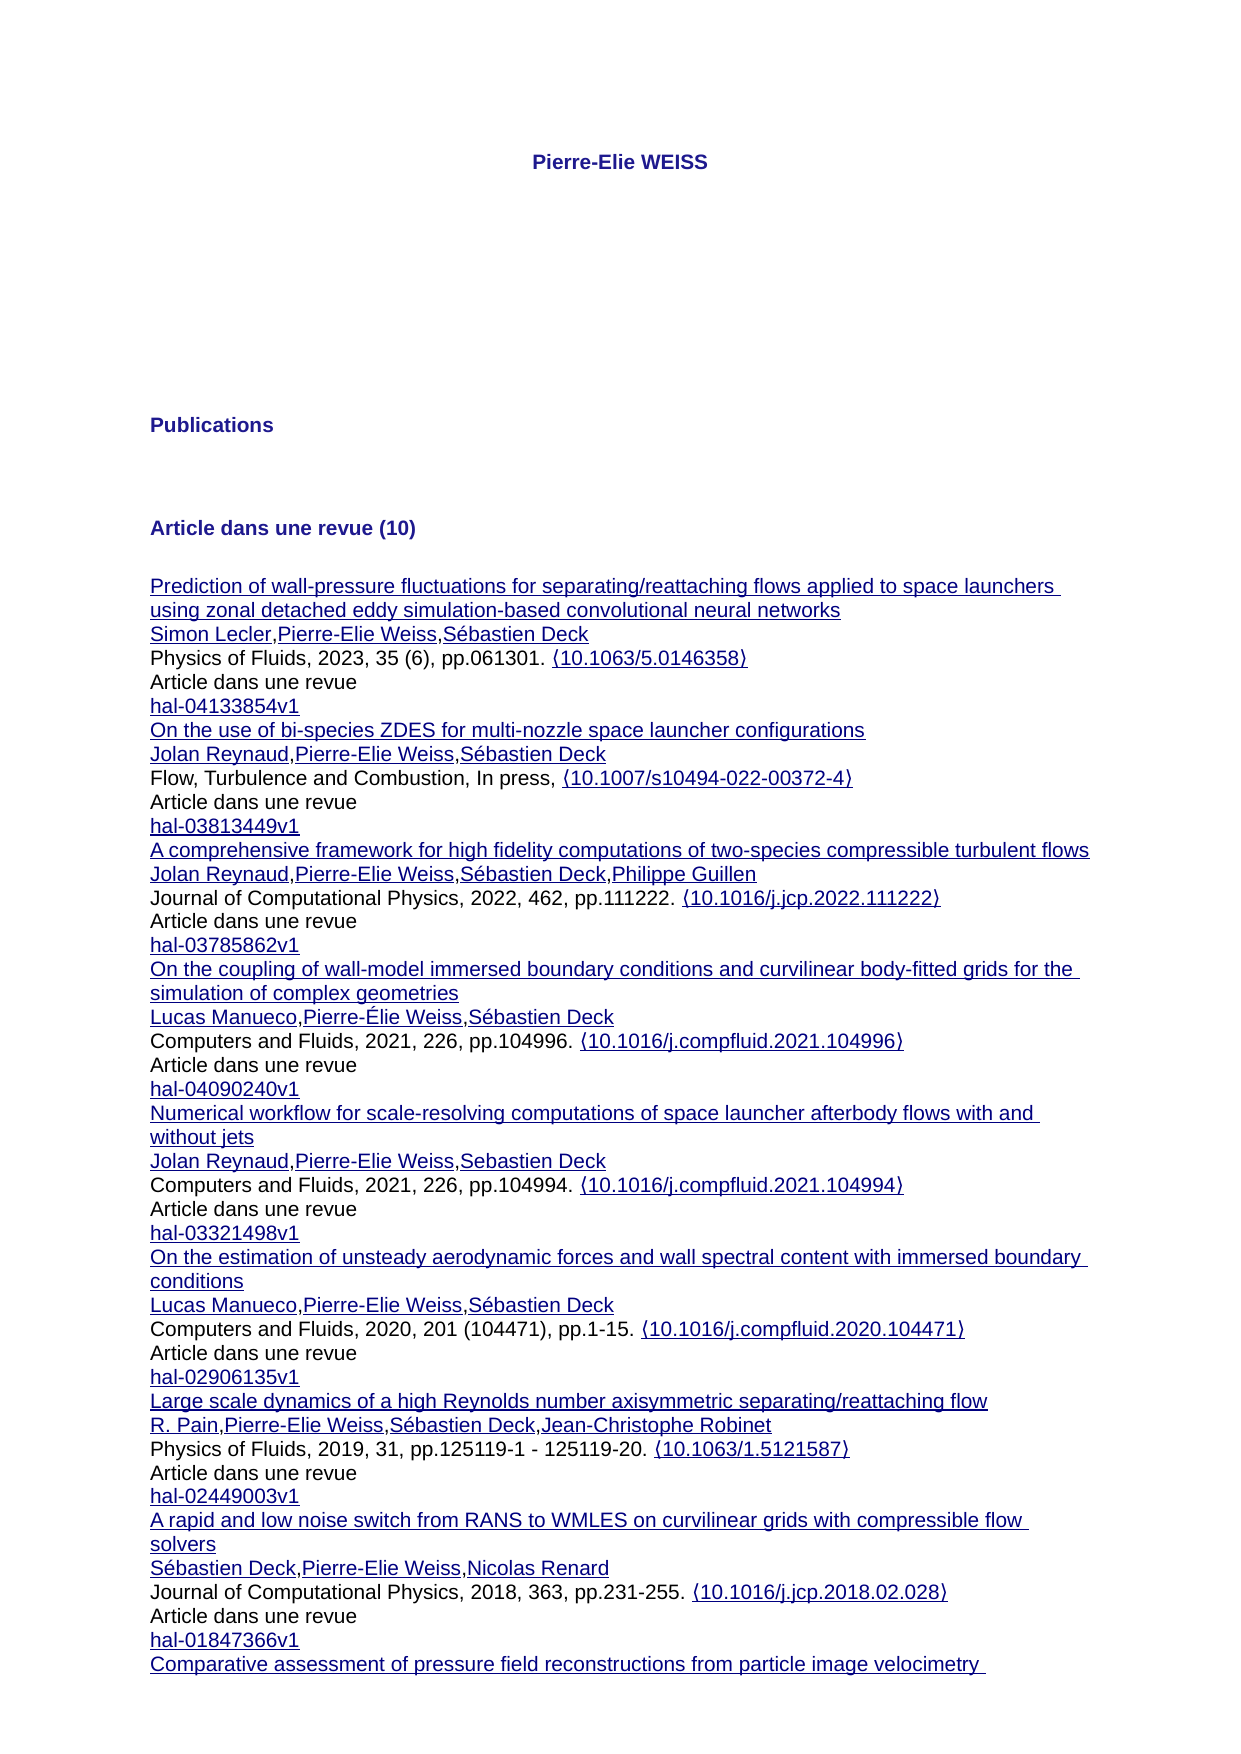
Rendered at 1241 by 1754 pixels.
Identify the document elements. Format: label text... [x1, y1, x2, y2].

subtitle Article dans une revue (10) [150, 516, 1090, 539]
table_cell Numerical workflow for scale-resolving computations of space launcher afterbody flows with and without jets Jolan Reynaud,Pierre-Elie Weiss,Sebastien Deck Computers and Fluids, 2021, 226, pp.104994. ⟨10.1016/j.compfluid.2021.104994⟩ Article dans une revue hal-03321498v1 [150, 1101, 1090, 1245]
subtitle Pierre-Elie WEISS [150, 150, 1090, 174]
table_cell Jolan Reynaud,Pierre-Elie Weiss,Sébastien Deck,Philippe Guillen Journal of Computational Physics, 2022, 462, pp.111222. ⟨10.1016/j.jcp.2022.111222⟩ Article dans une revue hal-03785862v1 [150, 859, 1090, 957]
table_cell Large scale dynamics of a high Reynolds number axisymmetric separating/reattaching flow R. Pain,Pierre-Elie Weiss,Sébastien Deck,Jean-Christophe Robinet Physics of Fluids, 2019, 31, pp.125119-1 - 125119-20. ⟨10.1063/1.5121587⟩ Article dans une revue hal-02449003v1 [150, 1389, 1090, 1508]
table_cell A comprehensive framework for high fidelity computations of two-species compressible turbulent flows [150, 838, 1090, 858]
table_cell Comparative assessment of pressure field reconstructions from particle image velocimetry [150, 1652, 1090, 1676]
table_cell On the coupling of wall-model immersed boundary conditions and curvilinear body-fitted grids for the simulation of complex geometries Lucas Manueco,Pierre-Élie Weiss,Sébastien Deck Computers and Fluids, 2021, 226, pp.104996. ⟨10.1016/j.compfluid.2021.104996⟩ Article dans une revue hal-04090240v1 [150, 957, 1090, 1101]
subtitle Publications [150, 412, 1090, 436]
table_cell On the use of bi-species ZDES for multi-nozzle space launcher configurations Jolan Reynaud,Pierre-Elie Weiss,Sébastien Deck Flow, Turbulence and Combustion, In press, ⟨10.1007/s10494-022-00372-4⟩ Article dans une revue hal-03813449v1 [150, 718, 1090, 837]
table_cell A rapid and low noise switch from RANS to WMLES on curvilinear grids with compressible flow solvers Sébastien Deck,Pierre-Elie Weiss,Nicolas Renard Journal of Computational Physics, 2018, 363, pp.231-255. ⟨10.1016/j.jcp.2018.02.028⟩ Article dans une revue hal-01847366v1 [150, 1508, 1090, 1652]
table_header Prediction of wall-pressure fluctuations for separating/reattaching flows applied to space launchers using zonal detached eddy simulation-based convolutional neural networks Simon Lecler,Pierre-Elie Weiss,Sébastien Deck Physics of Fluids, 2023, 35 (6), pp.061301. ⟨10.1063/5.0146358⟩ Article dans une revue hal-04133854v1 [150, 574, 1090, 718]
table_cell On the estimation of unsteady aerodynamic forces and wall spectral content with immersed boundary conditions Lucas Manueco,Pierre-Elie Weiss,Sébastien Deck Computers and Fluids, 2020, 201 (104471), pp.1-15. ⟨10.1016/j.compfluid.2020.104471⟩ Article dans une revue hal-02906135v1 [150, 1245, 1090, 1388]
